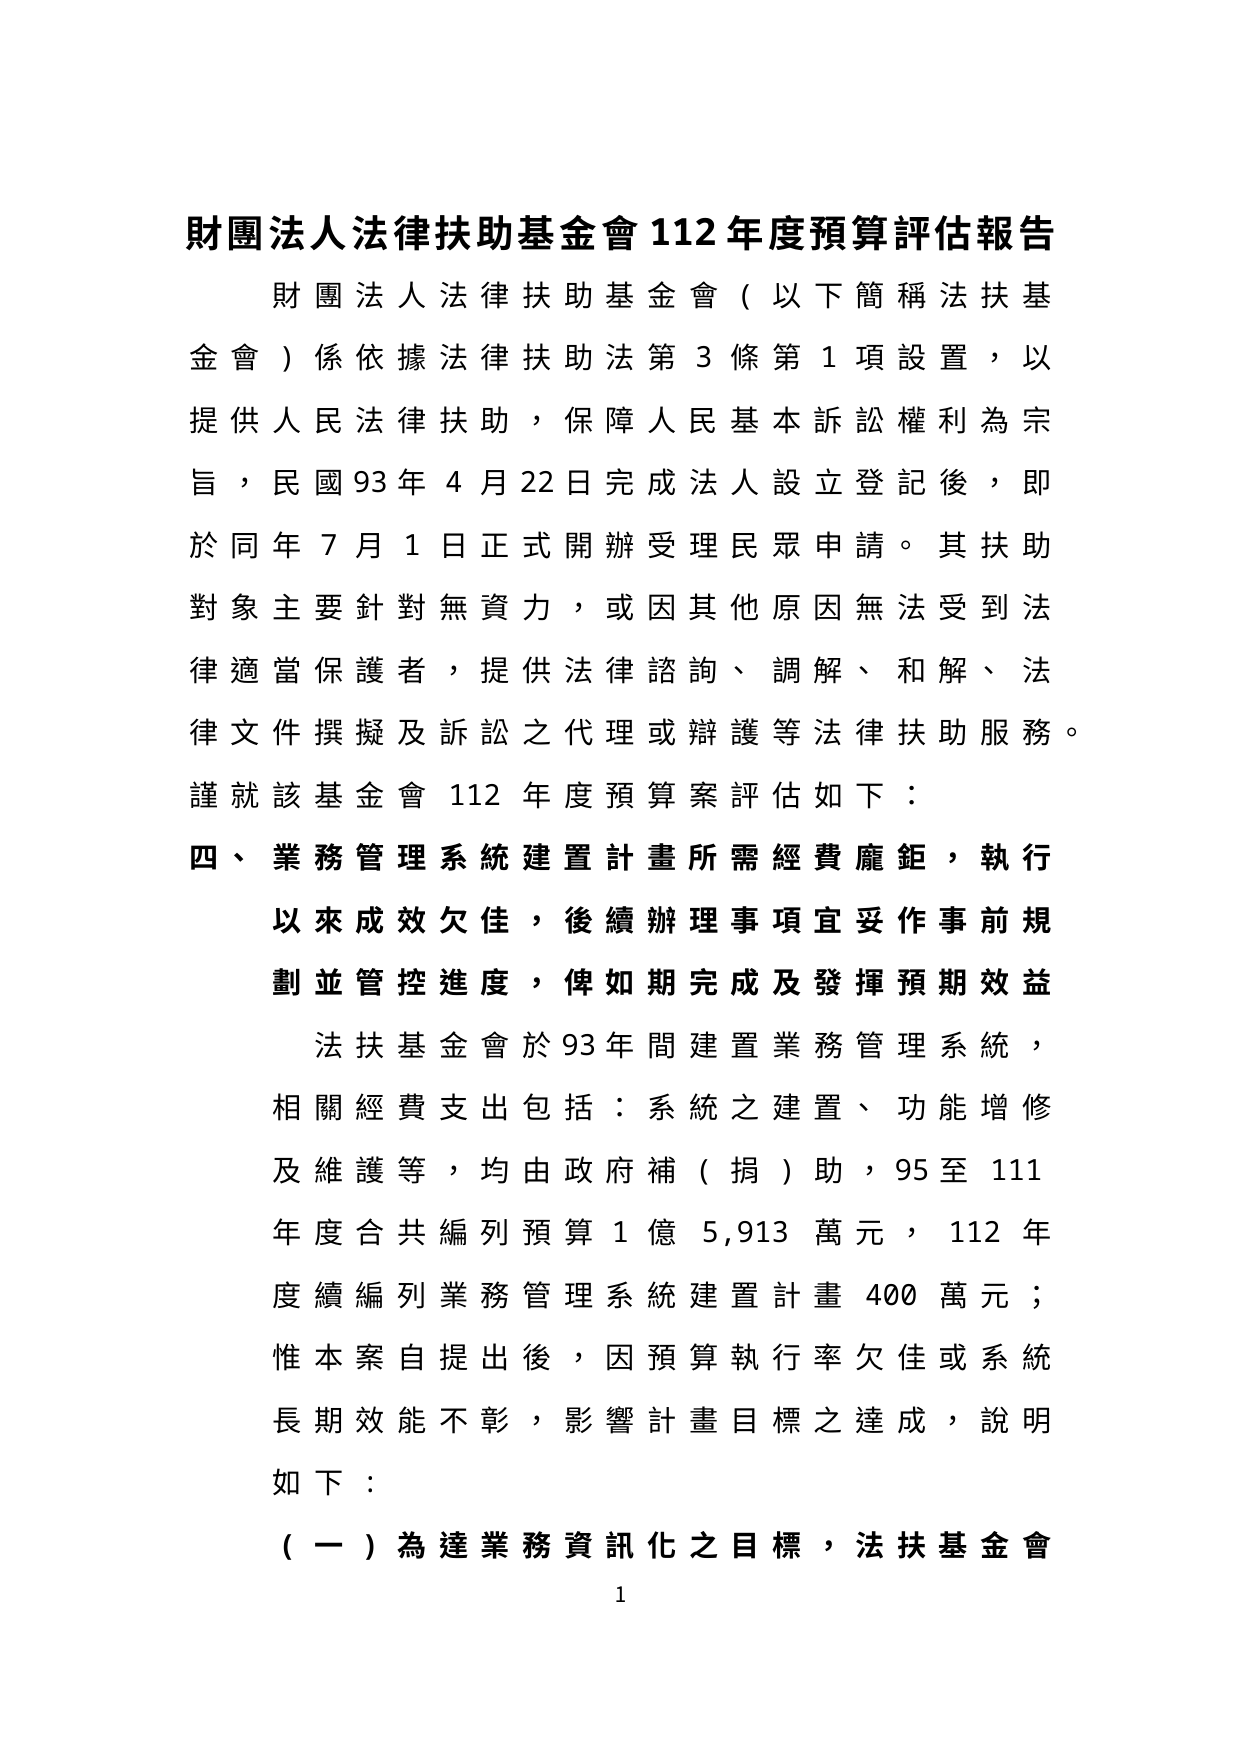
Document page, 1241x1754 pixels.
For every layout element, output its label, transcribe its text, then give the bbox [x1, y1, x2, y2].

text 法扶基金會於93年間建置業務管理系統，相關經費支出包括：系統之建置、功能增修及維護等，均由政府補(捐)助，95至111年度合共編列預算1億5,913萬元，112年度續編列業務管理系統建置計畫400萬元；惟本案自提出後，因預算執行率欠佳或系統長期效能不彰，影響計畫目標之達成，說明如下: [242, 1002, 1058, 1502]
text 財團法人法律扶助基金會(以下簡稱法扶基金會)係依據法律扶助法第3條第1項設置，以提供人民法律扶助，保障人民基本訴訟權利為宗旨，民國93年4月22日完成法人設立登記後，即於同年7月1日正式開辦受理民眾申請。其扶助對象主要針對無資力，或因其他原因無法受到法律適當保護者，提供法律諮詢、調解、和解、法律文件撰擬及訴訟之代理或辯護等法律扶助服務。謹就該基金會112年度預算案評估如下： [183, 252, 1058, 814]
text 四、業務管理系統建置計畫所需經費龐鉅，執行以來成效欠佳，後續辦理事項宜妥作事前規劃並管控進度，俾如期完成及發揮預期效益 [183, 814, 1058, 1002]
text (一)為達業務資訊化之目標，法扶基金會 [242, 1502, 1058, 1564]
text 財團法人法律扶助基金會112年度預算評估報告 [183, 189, 1058, 252]
